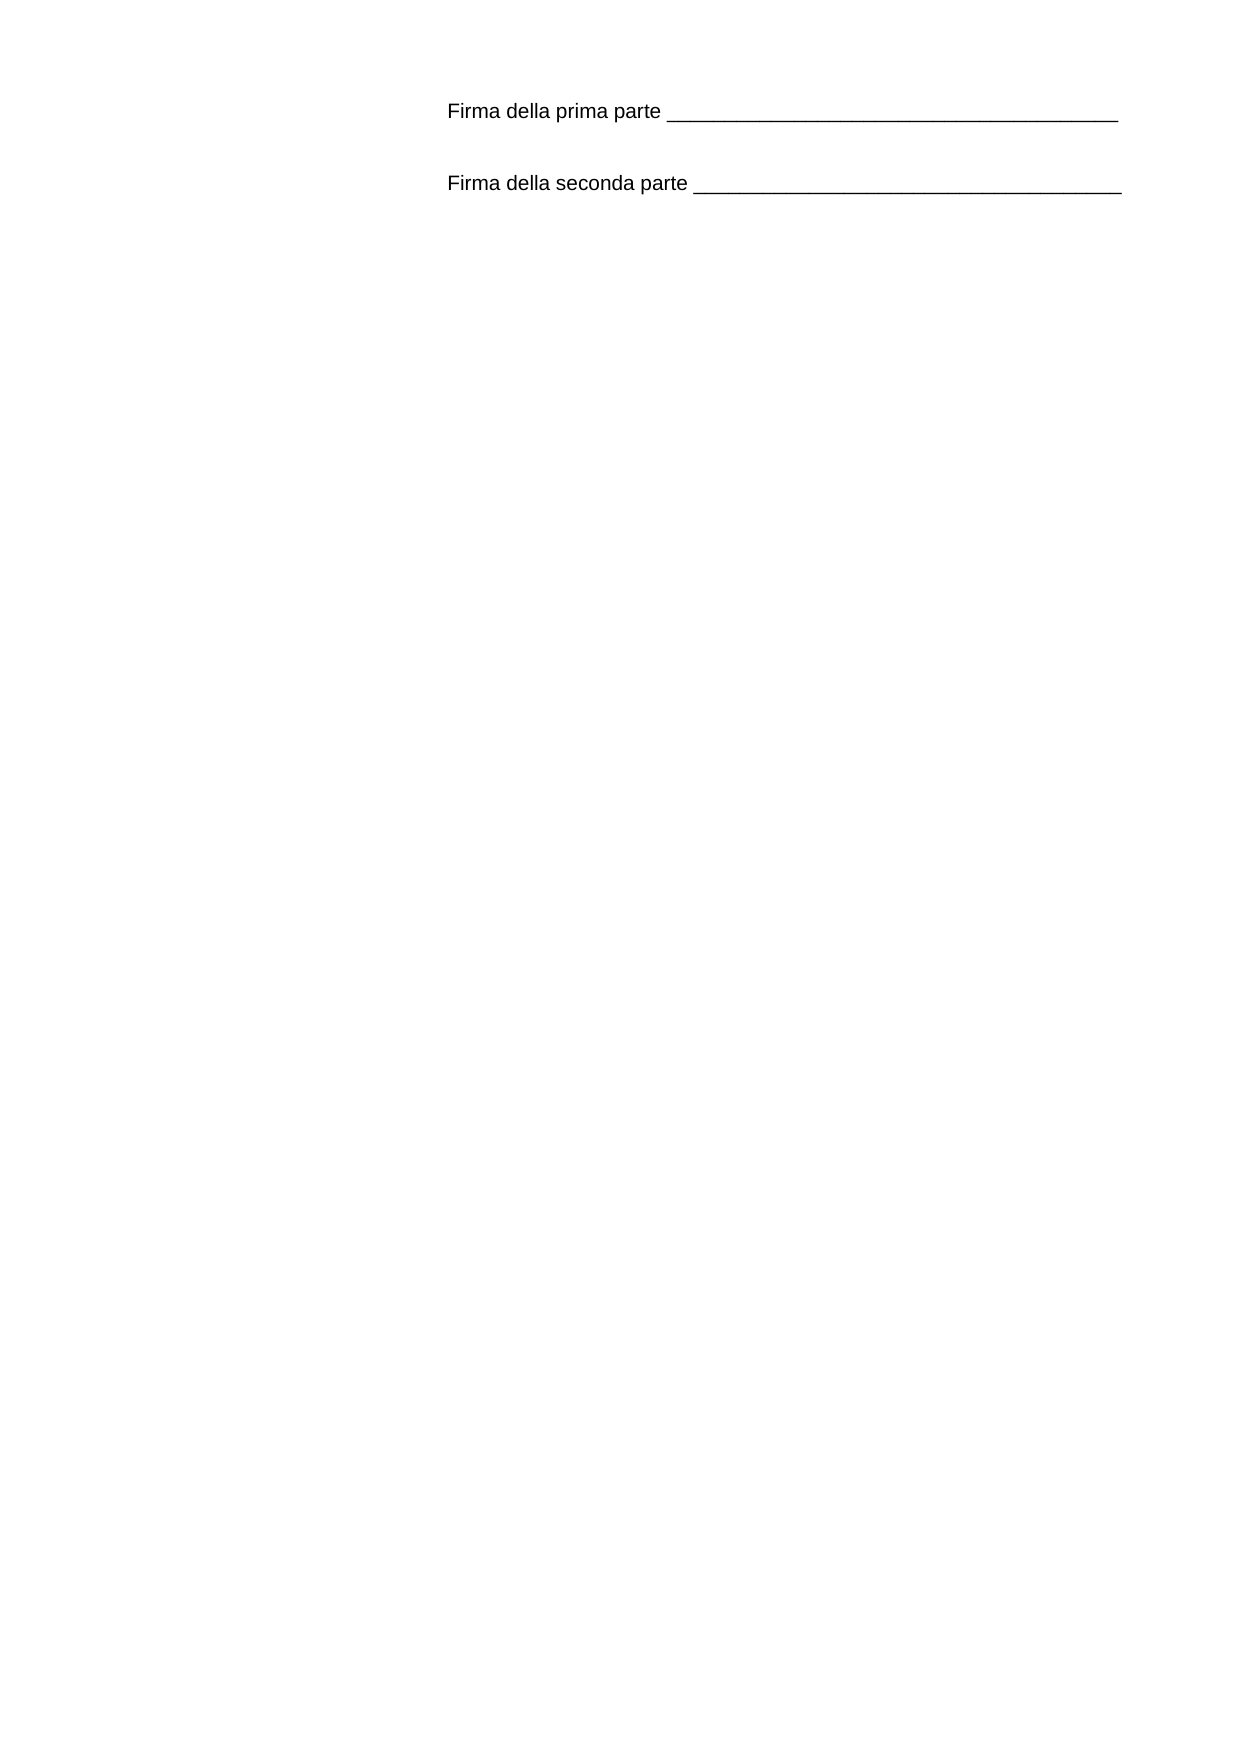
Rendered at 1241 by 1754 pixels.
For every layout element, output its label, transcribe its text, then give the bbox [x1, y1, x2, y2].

text Firma della seconda parte _____________________________________ [89, 171, 1152, 195]
text Firma della prima parte _______________________________________ [89, 99, 1152, 123]
